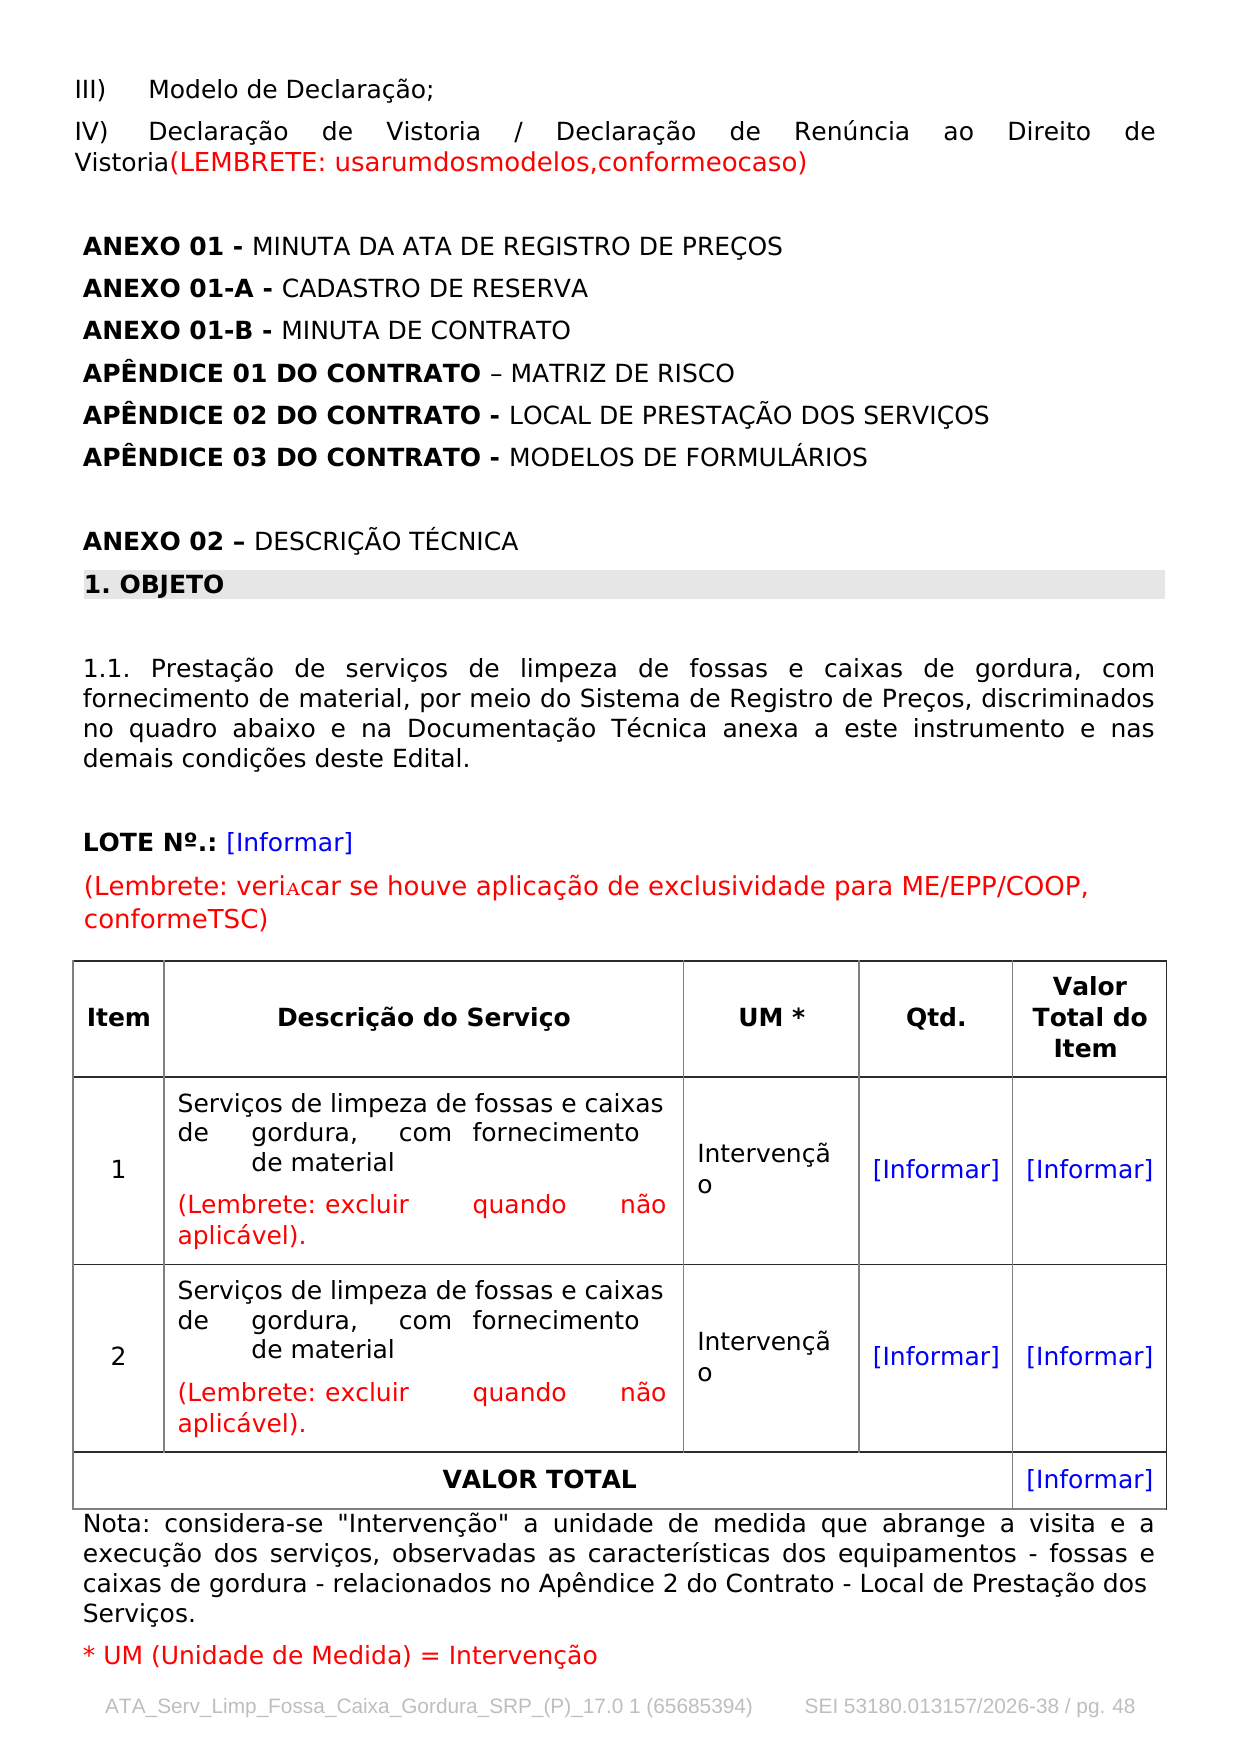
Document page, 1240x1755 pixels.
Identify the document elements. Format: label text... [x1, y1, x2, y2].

table_cell [Informar] [860, 1265, 1012, 1451]
text ANEXO 01-B - MINUTA DE CONTRATO [83, 317, 1156, 346]
text APÊNDICE 02 DO CONTRATO - LOCAL DE PRESTAÇÃO DOS SERVIÇOS [83, 401, 1156, 430]
text APÊNDICE 01 DO CONTRATO – MATRIZ DE RISCO [83, 359, 1165, 388]
table_cell Serviços de limpeza de fossas e caixas de gordura, com fornecimento de material (Lembrete: excluir quando não aplicável). [165, 1265, 683, 1451]
text Nota: considera-se "Intervenção" a unidade de medida que abrange a visita e a execução dos serviços, observadas as características dos equipamentos - fossas e caixas de gordura - relacionados no Apêndice 2 do Contrato - Local de Prestação dos [83, 1510, 1156, 1599]
table_cell [684, 1453, 859, 1508]
table_cell Intervenção [684, 1265, 858, 1451]
table_cell Serviços de limpeza de fossas e caixas de gordura, com fornecimento de material (Lembrete: excluir quando não aplicável). [165, 1078, 683, 1264]
table_header Item [74, 962, 163, 1076]
text Serviços. [83, 1599, 1156, 1629]
table_cell 1 [74, 1078, 163, 1264]
text ANEXO 01-A - CADASTRO DE RESERVA [83, 274, 1156, 303]
table_cell [Informar] [1013, 1078, 1166, 1264]
text APÊNDICE 03 DO CONTRATO - MODELOS DE FORMULÁRIOS [83, 443, 1165, 472]
table_header UM * [684, 962, 858, 1076]
table_header Valor Total do Item [1013, 962, 1166, 1076]
table_cell 2 [74, 1265, 163, 1451]
table_cell [Informar] [860, 1078, 1012, 1264]
table_header Qtd. [860, 962, 1012, 1076]
table_header Descrição do Serviço [165, 962, 683, 1076]
subtitle 1. OBJETO [84, 570, 1165, 599]
table_cell Intervenção [684, 1078, 858, 1264]
table_cell [Informar] [1013, 1453, 1166, 1508]
list Declaração de Vistoria / Declaração de Renúncia ao Direito de Vistoria(LEMBRETE: usarumdosmodelos,conformeocaso) [74, 117, 1156, 177]
list Modelo de Declaração; [74, 75, 1156, 104]
text 1.1. Prestação de serviços de limpeza de fossas e caixas de gordura, com fornecimento de material, por meio do Sistema de Registro de Preços, discriminados no quadro abaixo e na Documentação Técnica anexa a este instrumento e nas demais condições deste Edital. [83, 654, 1156, 774]
table_cell [Informar] [1013, 1265, 1166, 1451]
text ANEXO 01 - MINUTA DA ATA DE REGISTRO DE PREÇOS [83, 232, 1156, 261]
table_cell [859, 1453, 1012, 1508]
text ANEXO 02 – DESCRIÇÃO TÉCNICA [83, 528, 1156, 557]
table_cell VALOR TOTAL [74, 1453, 683, 1508]
subtitle (Lembrete: vericar se houve aplicação de exclusividade para ME/EPP/COOP, conformeTSC) [84, 871, 1165, 934]
text * UM (Unidade de Medida) = Intervenção [83, 1642, 1165, 1671]
text LOTE Nº.: [Informar] [83, 829, 1165, 858]
